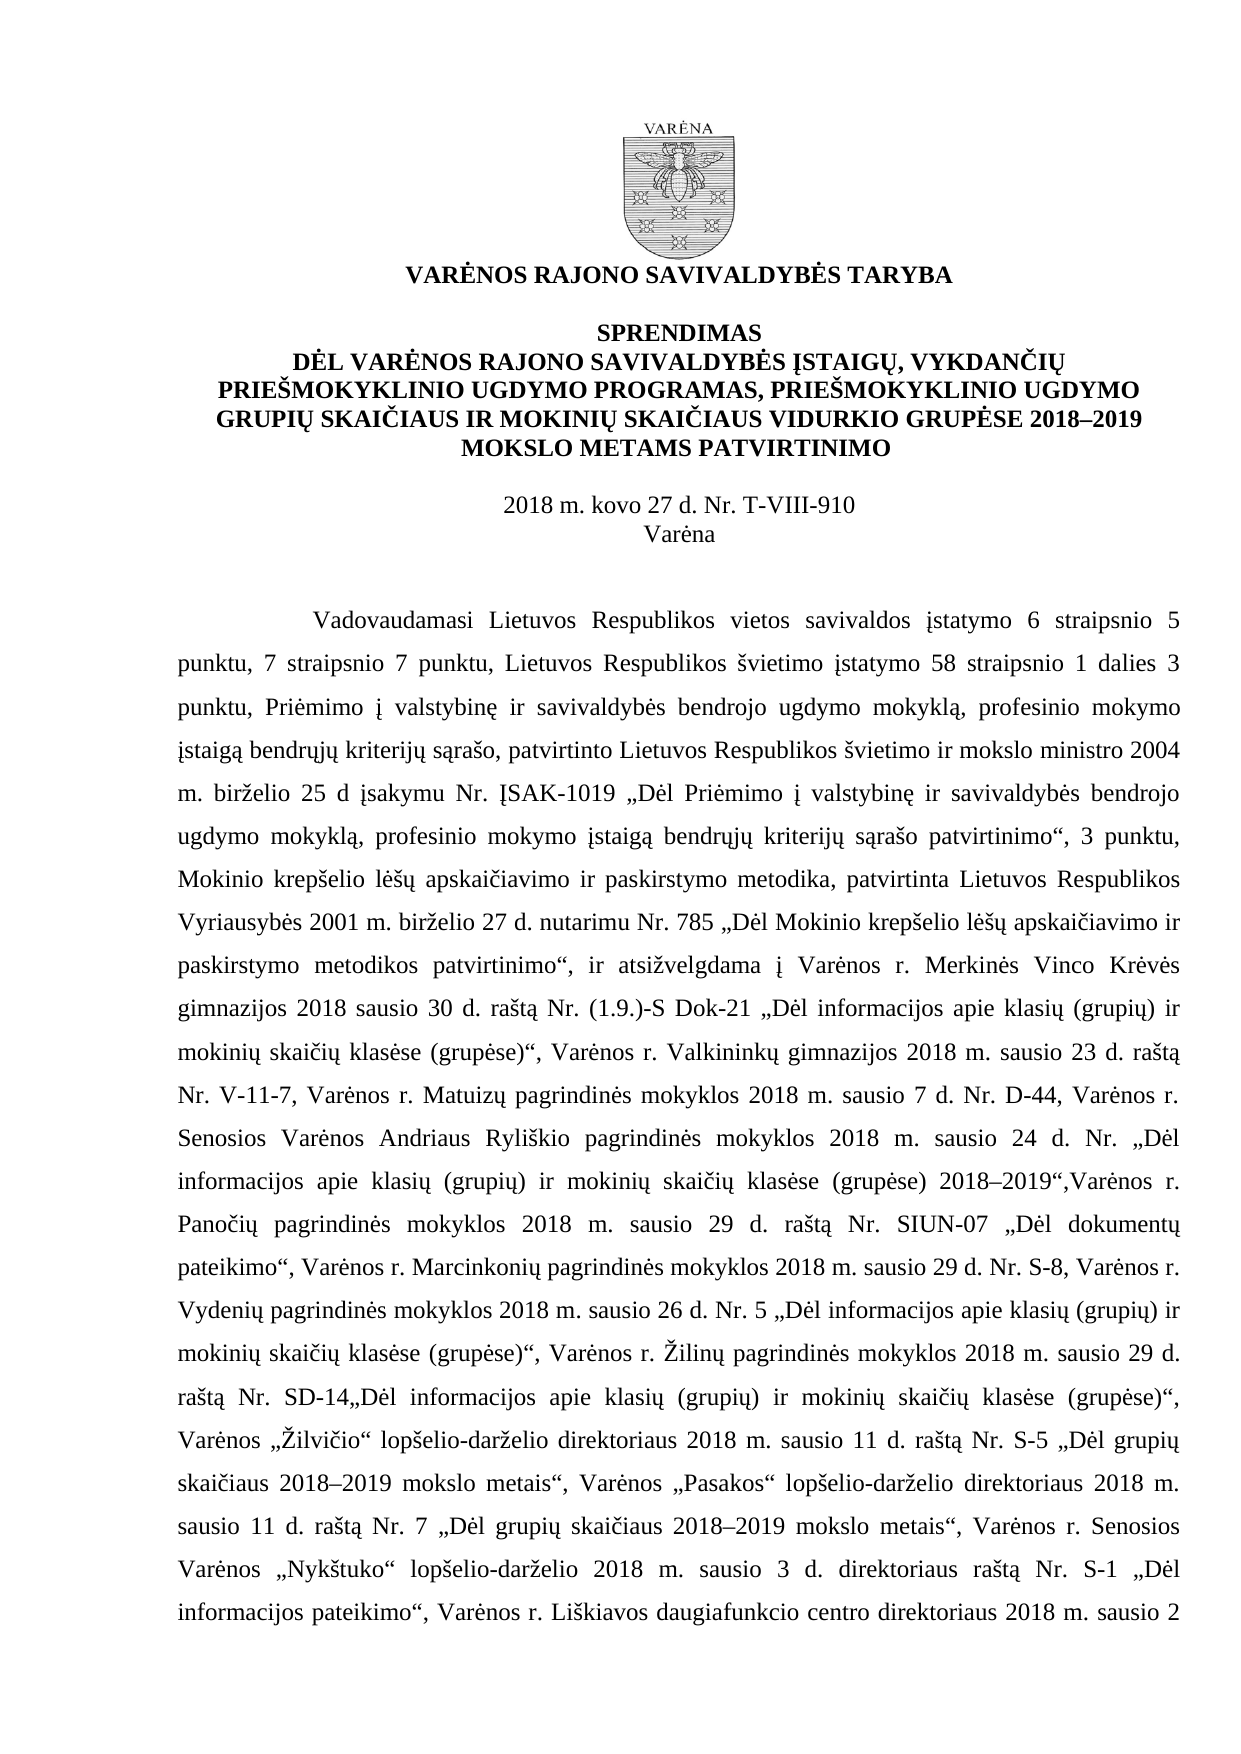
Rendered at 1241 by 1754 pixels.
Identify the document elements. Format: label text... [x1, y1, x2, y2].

text SPRENDIMAS [177, 318, 1181, 347]
text Varėna [177, 519, 1181, 548]
text Vadovaudamasi Lietuvos Respublikos vietos savivaldos įstatymo 6 straipsnio 5 punktu, 7 straipsnio 7 punktu, Lietuvos Respublikos švietimo įstatymo 58 straipsnio 1 dalies 3 punktu, Priėmimo į valstybinę ir savivaldybės bendrojo ugdymo mokyklą, profesinio mokymo įstaigą bendrųjų kriterijų sąrašo, patvirtinto Lietuvos Respublikos švietimo ir mokslo ministro 2004 m. birželio 25 d įsakymu Nr. ĮSAK-1019 „Dėl Priėmimo į valstybinę ir savivaldybės bendrojo ugdymo mokyklą, profesinio mokymo įstaigą bendrųjų kriterijų sąrašo patvirtinimo“, 3 punktu, Mokinio krepšelio lėšų apskaičiavimo ir paskirstymo metodika, patvirtinta Lietuvos Respublikos Vyriausybės 2001 m. birželio 27 d. nutarimu Nr. 785 „Dėl Mokinio krepšelio lėšų apskaičiavimo ir paskirstymo metodikos patvirtinimo“, ir atsižvelgdama į Varėnos r. Merkinės Vinco Krėvės gimnazijos 2018 sausio 30 d. raštą Nr. (1.9.)-S Dok-21 „Dėl informacijos apie klasių (grupių) ir mokinių skaičių klasėse (grupėse)“, Varėnos r. Valkininkų gimnazijos 2018 m. sausio 23 d. raštą Nr. V-11-7, Varėnos r. Matuizų pagrindinės mokyklos 2018 m. sausio 7 d. Nr. D-44, Varėnos r. Senosios Varėnos Andriaus Ryliškio pagrindinės mokyklos 2018 m. sausio 24 d. Nr. „Dėl informacijos apie klasių (grupių) ir mokinių skaičių klasėse (grupėse) 2018–2019“,Varėnos r. Panočių pagrindinės mokyklos 2018 m. sausio 29 d. raštą Nr. SIUN-07 „Dėl dokumentų pateikimo“, Varėnos r. Marcinkonių pagrindinės mokyklos 2018 m. sausio 29 d. Nr. S-8, Varėnos r. Vydenių pagrindinės mokyklos 2018 m. sausio 26 d. Nr. 5 „Dėl informacijos apie klasių (grupių) ir mokinių skaičių klasėse (grupėse)“, Varėnos r. Žilinų pagrindinės mokyklos 2018 m. sausio 29 d. raštą Nr. SD-14„Dėl informacijos apie klasių (grupių) ir mokinių skaičių klasėse (grupėse)“, Varėnos „Žilvičio“ lopšelio-darželio direktoriaus 2018 m. sausio 11 d. raštą Nr. S-5 „Dėl grupių skaičiaus 2018–2019 mokslo metais“, Varėnos „Pasakos“ lopšelio-darželio direktoriaus 2018 m. sausio 11 d. raštą Nr. 7 „Dėl grupių skaičiaus 2018–2019 mokslo metais“, Varėnos r. Senosios Varėnos „Nykštuko“ lopšelio-darželio 2018 m. sausio 3 d. direktoriaus raštą Nr. S-1 „Dėl informacijos pateikimo“, Varėnos r. Liškiavos daugiafunkcio centro direktoriaus 2018 m. sausio 2 [177, 605, 1181, 1626]
text 2018 m. kovo 27 d. Nr. T-VIII-910 [177, 490, 1181, 519]
text VARĖNOS RAJONO SAVIVALDYBĖS TARYBA [177, 260, 1181, 289]
text DĖL VARĖNOS RAJONO SAVIVALDYBĖS ĮSTAIGŲ, VYKDANČIŲ PRIEŠMOKYKLINIO UGDYMO PROGRAMAS, PRIEŠMOKYKLINIO UGDYMO GRUPIŲ SKAIČIAUS IR MOKINIŲ SKAIČIAUS VIDURKIO GRUPĖSE 2018–2019 MOKSLO METAMS PATVIRTINIMO [177, 347, 1181, 462]
